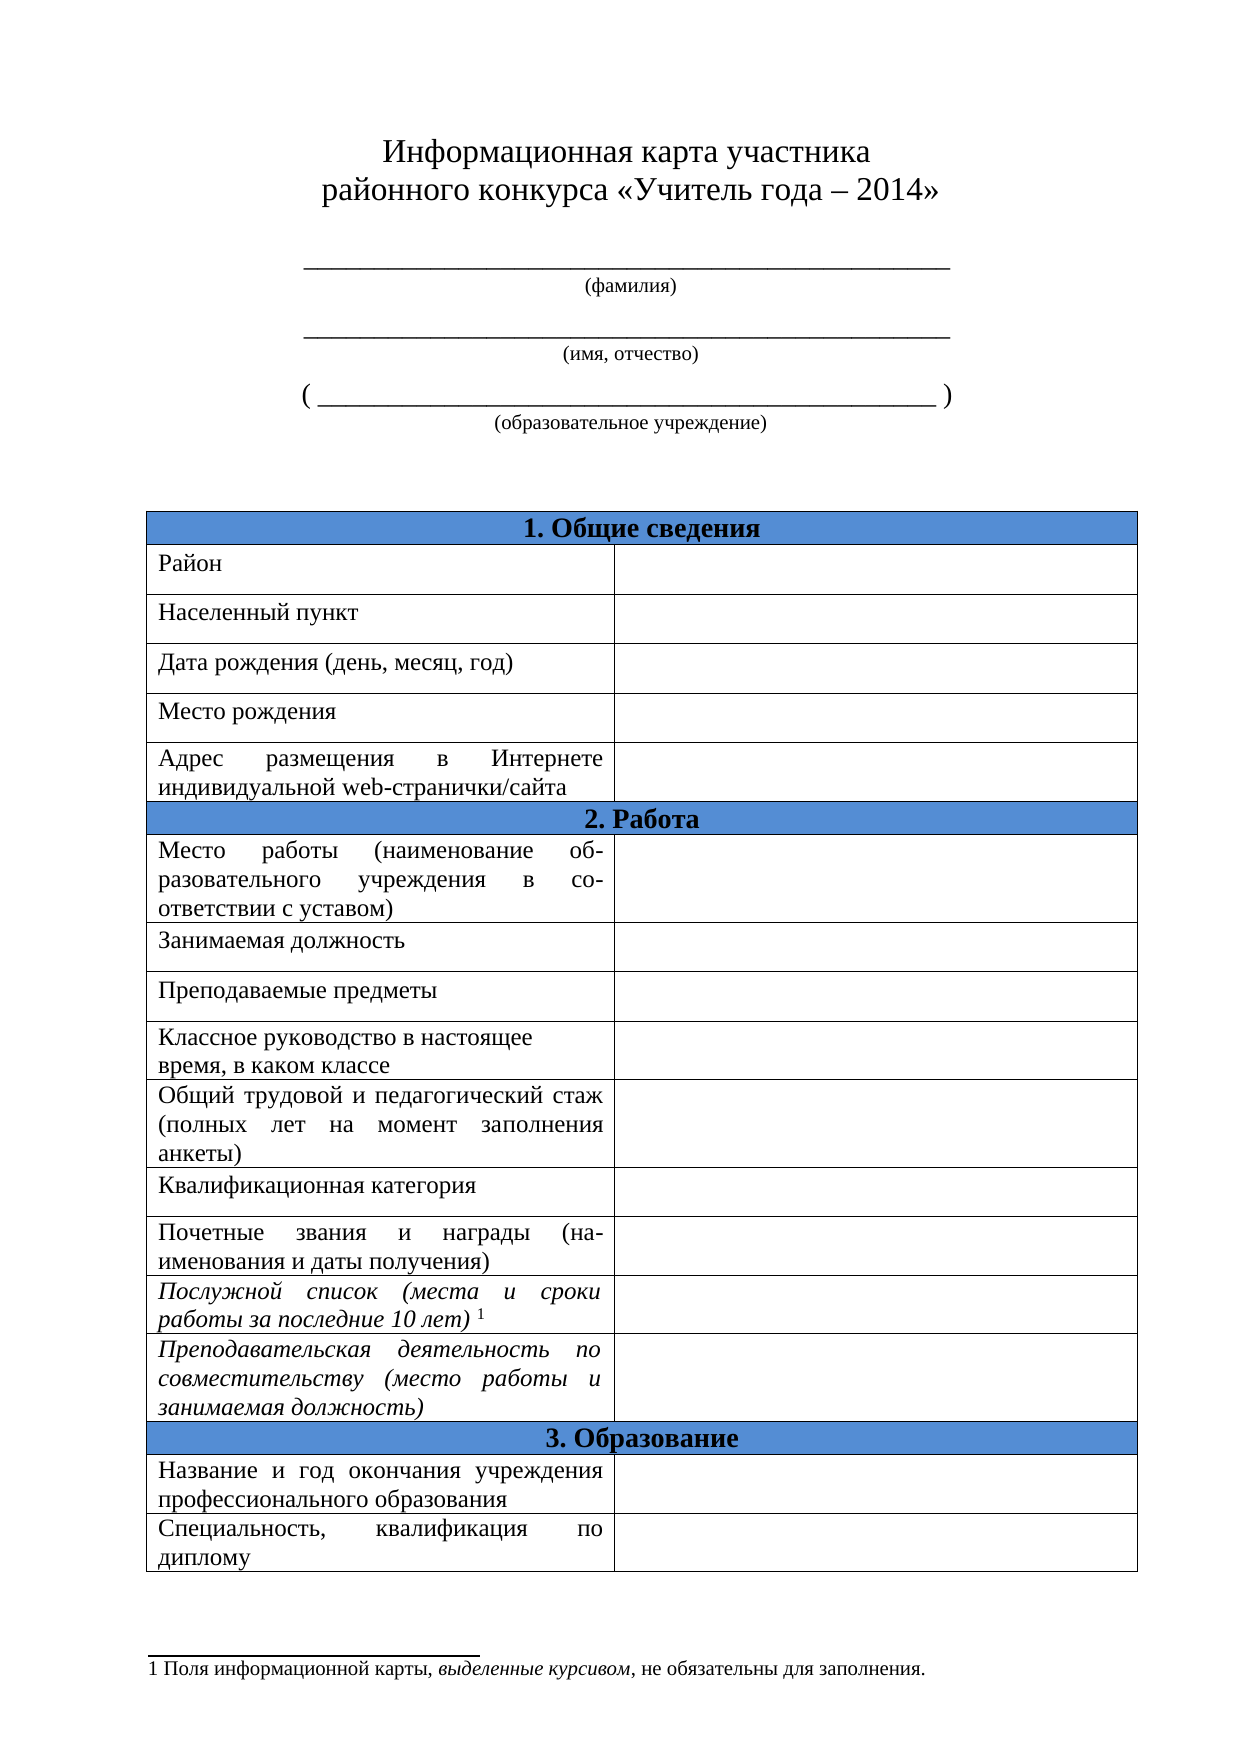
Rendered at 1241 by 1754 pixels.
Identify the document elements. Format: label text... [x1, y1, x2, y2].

table_cell [1138, 1167, 1153, 1216]
table_cell [1138, 1079, 1153, 1167]
table_cell [1138, 643, 1153, 693]
table_cell [1138, 922, 1153, 971]
table_cell Занимаемая должность [147, 923, 614, 971]
table_cell [615, 545, 1137, 593]
table_cell Дата рождения (день, месяц, год) [147, 644, 614, 693]
table_cell 2. Работа [147, 802, 1137, 834]
table_header 1. Общие сведения [147, 512, 1137, 544]
table_cell Преподаваемые предметы [147, 972, 614, 1021]
table_cell [615, 972, 1137, 1021]
table_cell [615, 1334, 1137, 1421]
table_cell [615, 1455, 1137, 1512]
table_cell [615, 1217, 1137, 1275]
table_cell 3. Образование [147, 1422, 1137, 1454]
table_cell Послужной список (места и сроки работы за последние 10 лет) [147, 1276, 614, 1333]
table_cell Специальность, квалификация по диплому [147, 1514, 614, 1571]
table_cell Населенный пункт [147, 595, 614, 643]
table_cell [1138, 742, 1153, 801]
table_cell Преподавательская деятельность по совместительству (место ра­боты и занимаемая должность) [147, 1334, 614, 1421]
table_cell Место работы (наименование об­разовательного учреждения в со­ответствии с уставом) [147, 835, 614, 922]
table_cell Район [147, 545, 614, 593]
table_cell [1138, 801, 1153, 834]
table_cell Квалификационная категория [147, 1168, 614, 1216]
table_cell [615, 595, 1137, 643]
table_cell [615, 1276, 1137, 1333]
table_cell Адрес размещения в Интернете индивидуальной web-странички/сайта [147, 743, 614, 801]
table_cell Общий трудовой и педагогический стаж (полных лет на момент за­полнения анкеты) [147, 1080, 614, 1167]
table_cell [615, 743, 1137, 801]
table_cell [1138, 1421, 1153, 1454]
table_header Информационная карта участника районного конкурса «Учитель года – 2014» ______________________________________________ (фамилия) ______________________________________________ (имя, отчество) ( ____________________________________________ ) (образовательное учреждение) [148, 131, 1113, 478]
table_cell [1138, 594, 1153, 643]
table_cell [1138, 971, 1153, 1021]
table_cell [1138, 1021, 1153, 1079]
table_header [1138, 511, 1153, 544]
table_cell [1138, 1216, 1153, 1275]
table_cell [1138, 544, 1153, 593]
table_cell Классное руководство в настоящее время, в каком классе [147, 1022, 614, 1079]
table_cell [615, 835, 1137, 922]
table_cell [1138, 693, 1153, 742]
table_cell [615, 1168, 1137, 1216]
table_cell [1138, 834, 1153, 922]
table_cell Название и год окончания учреждения профессионального образования [147, 1455, 614, 1512]
table_cell [615, 1080, 1137, 1167]
table_cell [615, 694, 1137, 742]
table_cell [1138, 1513, 1153, 1571]
table_cell [615, 923, 1137, 971]
table_cell [615, 1022, 1137, 1079]
table_cell Место рождения [147, 694, 614, 742]
table_cell Почетные звания и награды (на­именования и даты получения) [147, 1217, 614, 1275]
table_cell [1138, 1275, 1153, 1333]
table_cell [615, 1514, 1137, 1571]
table_cell [615, 644, 1137, 693]
table_cell [1138, 1333, 1153, 1421]
table_cell [1138, 1454, 1153, 1512]
